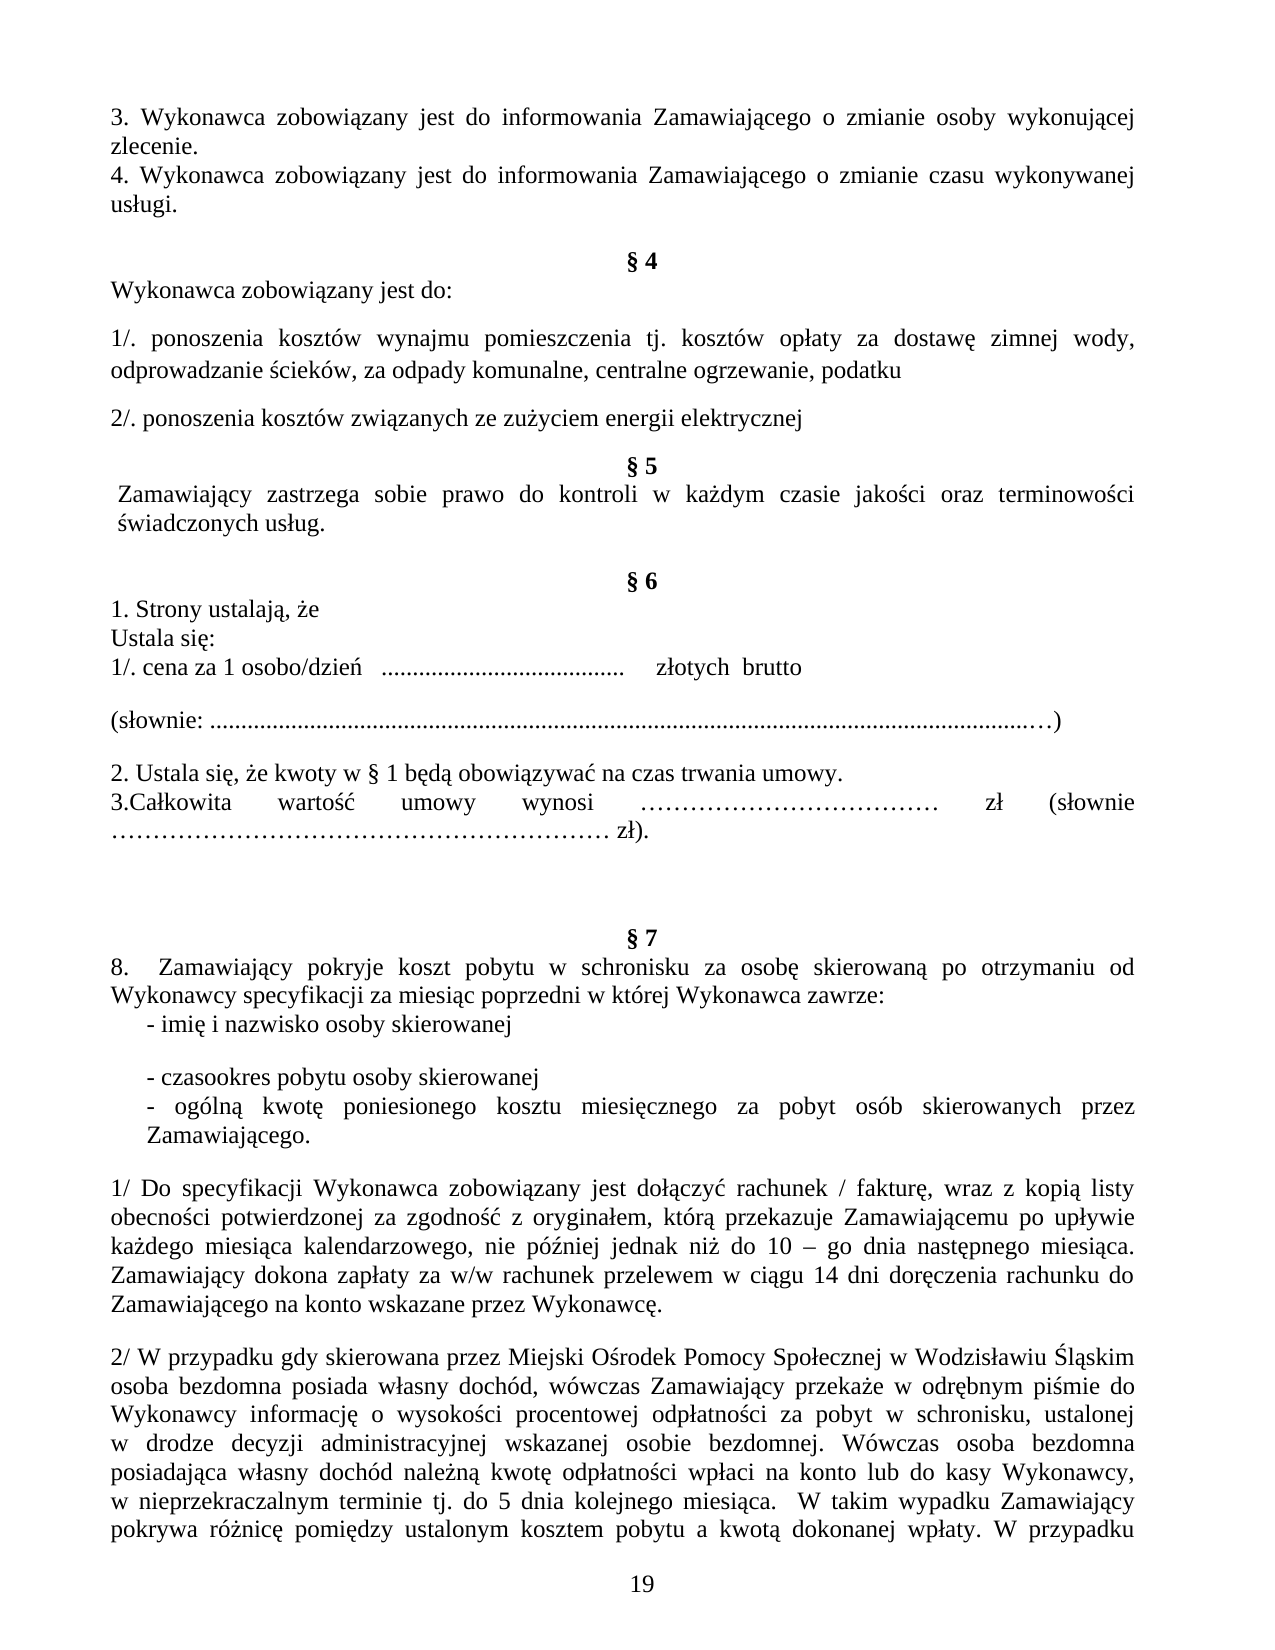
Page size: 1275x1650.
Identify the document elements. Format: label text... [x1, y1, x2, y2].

text (słownie: ...................................................................................................................................…) [110, 705, 1136, 734]
text 2/. ponoszenia kosztów związanych ze zużyciem energii elektrycznej [110, 403, 1136, 432]
text 3. Wykonawca zobowiązany jest do informowania Zamawiającego o zmianie osoby wykonującej zlecenie. [110, 102, 1136, 160]
text - imię i nazwisko osoby skierowanej [146, 1009, 1136, 1038]
text - czasookres pobytu osoby skierowanej [146, 1062, 1136, 1091]
text 1. Strony ustalają, że [110, 594, 1136, 623]
text 2/ W przypadku gdy skierowana przez Miejski Ośrodek Pomocy Społecznej w Wodzisławiu Śląskim osoba bezdomna posiada własny dochód, wówczas Zamawiający przekaże w odrębnym piśmie do Wykonawcy informację o wysokości procentowej odpłatności za pobyt w schronisku, ustalonej w drodze decyzji administracyjnej wskazanej osobie bezdomnej. Wówczas osoba bezdomna posiadająca własny dochód należną kwotę odpłatności wpłaci na konto lub do kasy Wykonawcy, w nieprzekraczalnym terminie tj. do 5 dnia kolejnego miesiąca. W takim wypadku Zamawiający pokrywa różnicę pomiędzy ustalonym kosztem pobytu a kwotą dokonanej wpłaty. W przypadku [110, 1342, 1136, 1543]
text § 4 [147, 246, 1136, 275]
text - ogólną kwotę poniesionego kosztu miesięcznego za pobyt osób skierowanych przez Zamawiającego. [146, 1091, 1136, 1149]
text § 7 [147, 923, 1136, 952]
text Ustala się: [110, 623, 1136, 652]
text 1/. cena za 1 osobo/dzień ....................................... złotych brutto [110, 652, 1136, 681]
text 1/. ponoszenia kosztów wynajmu pomieszczenia tj. kosztów opłaty za dostawę zimnej wody, odprowadzanie ścieków, za odpady komunalne, centralne ogrzewanie, podatku [110, 323, 1136, 384]
text 2. Ustala się, że kwoty w § 1 będą obowiązywać na czas trwania umowy. [110, 758, 1136, 787]
text § 6 [147, 566, 1136, 594]
text § 5 [147, 451, 1136, 479]
text 3.Całkowita wartość umowy wynosi ……………………………… zł (słownie …………………………………………………… zł). [110, 787, 1136, 844]
text Wykonawca zobowiązany jest do: [110, 275, 1136, 304]
text Zamawiający zastrzega sobie prawo do kontroli w każdym czasie jakości oraz terminowości świadczonych usług. [117, 479, 1136, 537]
text 4. Wykonawca zobowiązany jest do informowania Zamawiającego o zmianie czasu wykonywanej usługi. [110, 160, 1136, 217]
text 8. Zamawiający pokryje koszt pobytu w schronisku za osobę skierowaną po otrzymaniu od Wykonawcy specyfikacji za miesiąc poprzedni w której Wykonawca zawrze: [110, 952, 1136, 1009]
text 1/ Do specyfikacji Wykonawca zobowiązany jest dołączyć rachunek / fakturę, wraz z kopią listy obecności potwierdzonej za zgodność z oryginałem, którą przekazuje Zamawiającemu po upływie każdego miesiąca kalendarzowego, nie później jednak niż do 10 – go dnia następnego miesiąca. Zamawiający dokona zapłaty za w/w rachunek przelewem w ciągu 14 dni doręczenia rachunku do Zamawiającego na konto wskazane przez Wykonawcę. [110, 1173, 1136, 1318]
